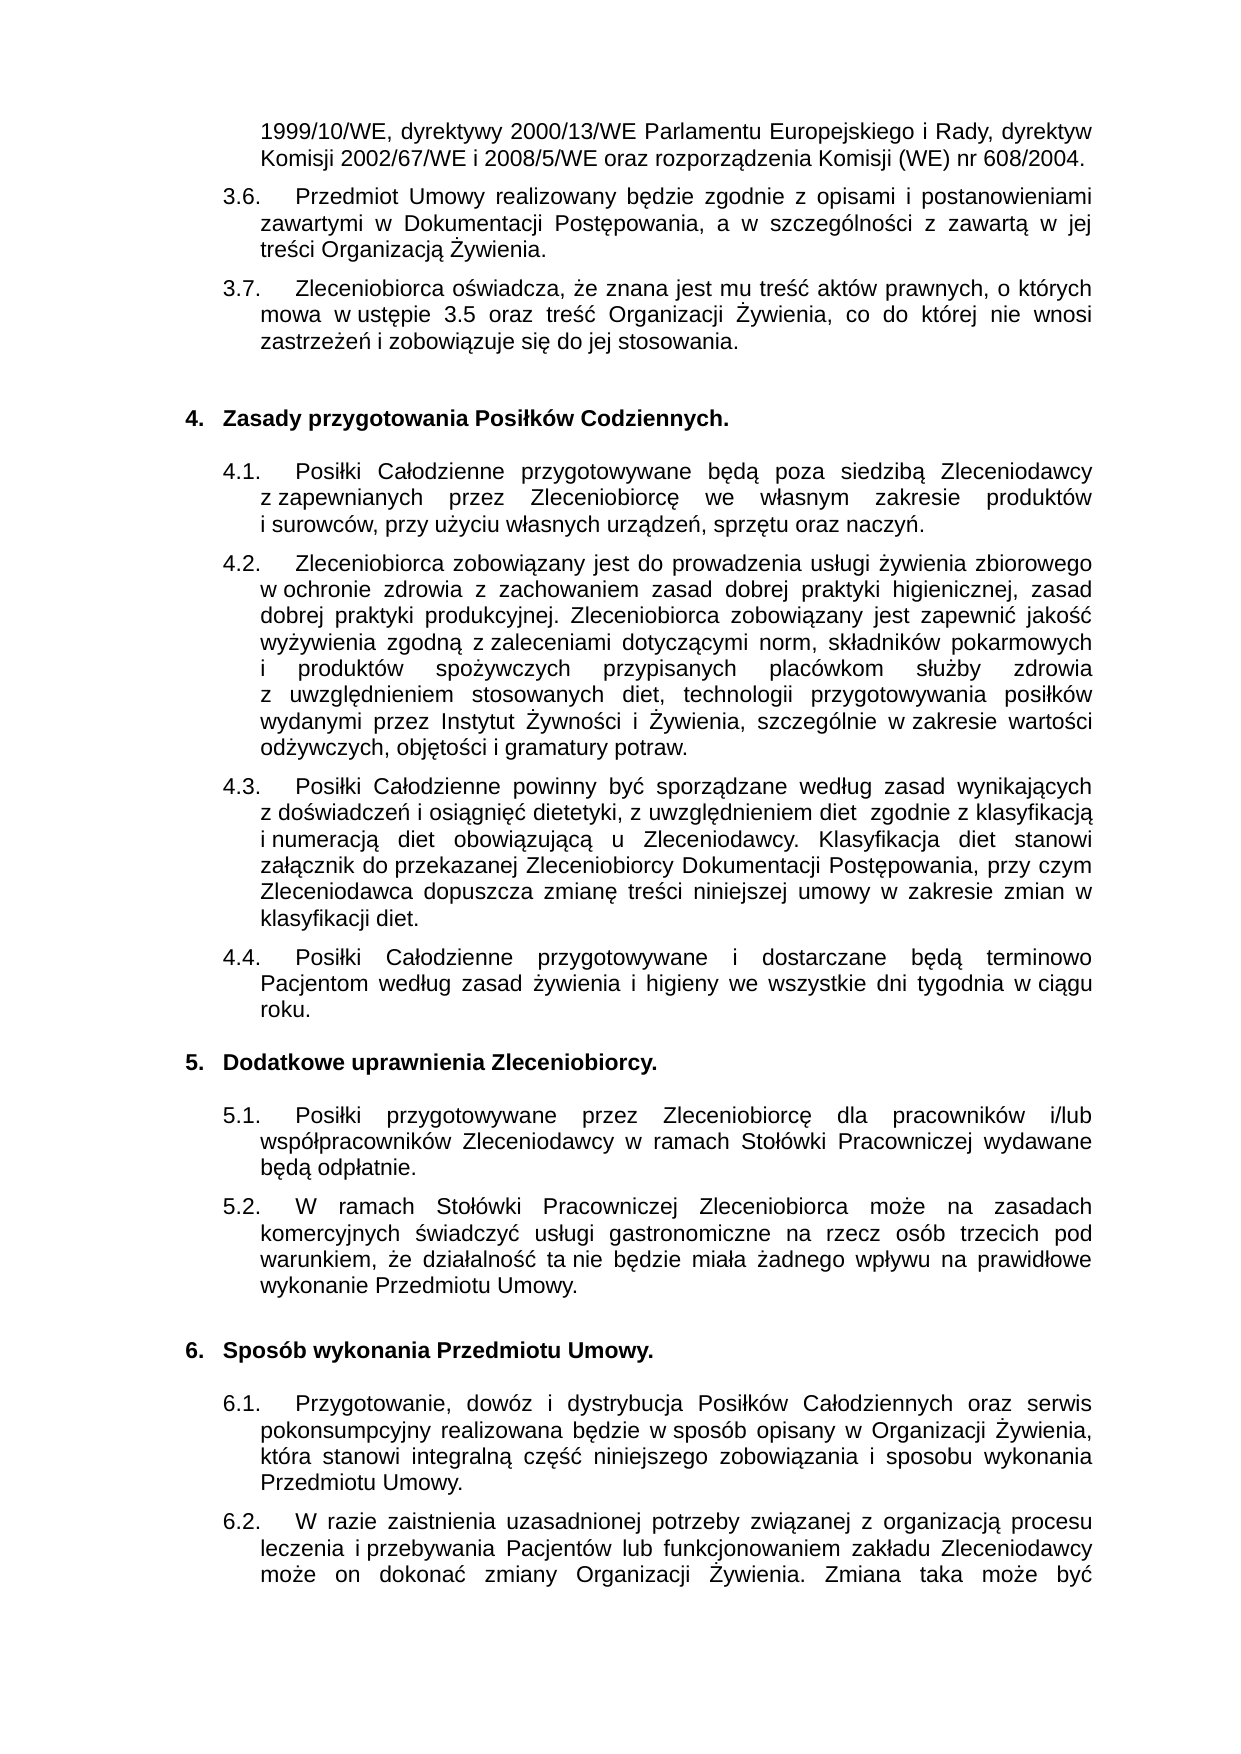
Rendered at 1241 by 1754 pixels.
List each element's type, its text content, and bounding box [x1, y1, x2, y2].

list W razie zaistnienia uzasadnionej potrzeby związanej z organizacją procesu leczenia i przebywania Pacjentów lub funkcjonowaniem zakładu Zleceniodawcy może on dokonać zmiany Organizacji Żywienia. Zmiana taka może być [223, 1508, 1093, 1587]
list Sposób wykonania Przedmiotu Umowy. [185, 1337, 1093, 1364]
list Zleceniobiorca zobowiązany jest do prowadzenia usługi żywienia zbiorowego w ochronie zdrowia z zachowaniem zasad dobrej praktyki higienicznej, zasad dobrej praktyki produkcyjnej. Zleceniobiorca zobowiązany jest zapewnić jakość wyżywienia zgodną z zaleceniami dotyczącymi norm, składników pokarmowych i produktów spożywczych przypisanych placówkom służby zdrowia z uwzględnieniem stosowanych diet, technologii przygotowywania posiłków wydanymi przez Instytut Żywności i Żywienia, szczególnie w zakresie wartości odżywczych, objętości i gramatury potraw. [223, 549, 1093, 760]
list Zasady przygotowania Posiłków Codziennych. [185, 405, 1093, 432]
list W ramach Stołówki Pracowniczej Zleceniobiorca może na zasadach komercyjnych świadczyć usługi gastronomiczne na rzecz osób trzecich pod warunkiem, że działalność ta nie będzie miała żadnego wpływu na prawidłowe wykonanie Przedmiotu Umowy. [223, 1193, 1093, 1299]
list Przedmiot Umowy realizowany będzie zgodnie z opisami i postanowieniami zawartymi w Dokumentacji Postępowania, a w szczególności z zawartą w jej treści Organizacją Żywienia. [223, 183, 1093, 262]
list 1999/10/WE, dyrektywy 2000/13/WE Parlamentu Europejskiego i Rady, dyrektyw Komisji 2002/67/WE i 2008/5/WE oraz rozporządzenia Komisji (WE) nr 608/2004. [223, 118, 1093, 171]
list Zleceniobiorca oświadcza, że znana jest mu treść aktów prawnych, o których mowa w ustępie 3.5 oraz treść Organizacji Żywienia, co do której nie wnosi zastrzeżeń i zobowiązuje się do jej stosowania. [223, 275, 1093, 354]
list Posiłki Całodzienne powinny być sporządzane według zasad wynikających z doświadczeń i osiągnięć dietetyki, z uwzględnieniem diet zgodnie z klasyfikacją i numeracją diet obowiązującą u Zleceniodawcy. Klasyfikacja diet stanowi załącznik do przekazanej Zleceniobiorcy Dokumentacji Postępowania, przy czym Zleceniodawca dopuszcza zmianę treści niniejszej umowy w zakresie zmian w klasyfikacji diet. [223, 773, 1093, 931]
list Dodatkowe uprawnienia Zleceniobiorcy. [185, 1049, 1093, 1075]
list Posiłki Całodzienne przygotowywane i dostarczane będą terminowo Pacjentom według zasad żywienia i higieny we wszystkie dni tygodnia w ciągu roku. [223, 943, 1093, 1023]
list Posiłki Całodzienne przygotowywane będą poza siedzibą Zleceniodawcy z zapewnianych przez Zleceniobiorcę we własnym zakresie produktów i surowców, przy użyciu własnych urządzeń, sprzętu oraz naczyń. [223, 458, 1093, 537]
list Posiłki przygotowywane przez Zleceniobiorcę dla pracowników i/lub współpracowników Zleceniodawcy w ramach Stołówki Pracowniczej wydawane będą odpłatnie. [223, 1102, 1093, 1181]
list Przygotowanie, dowóz i dystrybucja Posiłków Całodziennych oraz serwis pokonsumpcyjny realizowana będzie w sposób opisany w Organizacji Żywienia, która stanowi integralną część niniejszego zobowiązania i sposobu wykonania Przedmiotu Umowy. [223, 1390, 1093, 1496]
